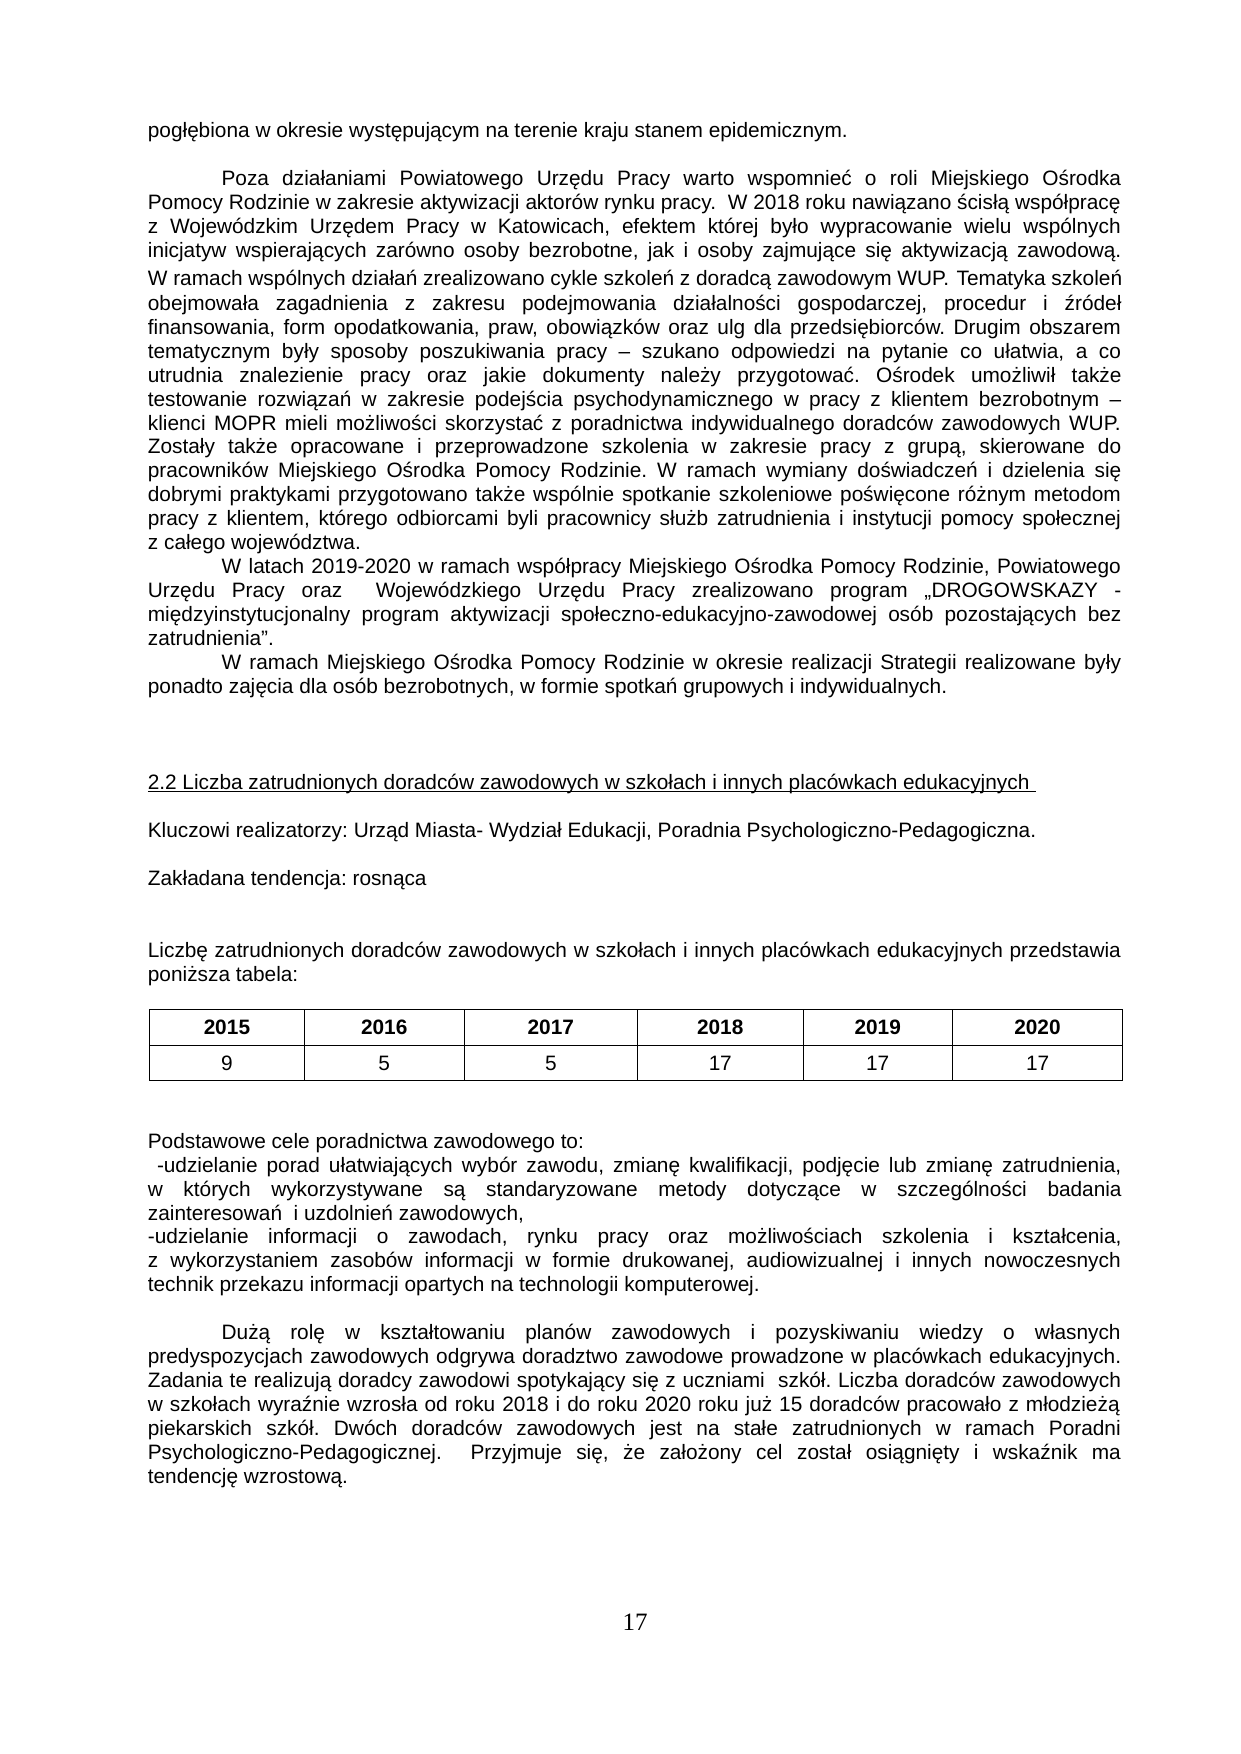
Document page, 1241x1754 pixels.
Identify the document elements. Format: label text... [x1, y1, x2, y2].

table_header 2018 [638, 1010, 803, 1045]
table_header 2020 [953, 1010, 1122, 1045]
table_cell 17 [638, 1046, 803, 1080]
table_cell 17 [804, 1046, 952, 1080]
table_cell 17 [953, 1046, 1122, 1080]
text W latach 2019-2020 w ramach współpracy Miejskiego Ośrodka Pomocy Rodzinie, Powiatowego Urzędu Pracy oraz Wojewódzkiego Urzędu Pracy zrealizowano program „DROGOWSKAZY - międzyinstytucjonalny program aktywizacji społeczno-edukacyjno-zawodowej osób pozostających bez zatrudnienia”. [148, 554, 1122, 650]
table_header 2017 [465, 1010, 637, 1045]
text -udzielanie informacji o zawodach, rynku pracy oraz możliwościach szkolenia i kształcenia, z wykorzystaniem zasobów informacji w formie drukowanej, audiowizualnej i innych nowoczesnych technik przekazu informacji opartych na technologii komputerowej. [148, 1224, 1122, 1296]
text -udzielanie porad ułatwiających wybór zawodu, zmianę kwalifikacji, podjęcie lub zmianę zatrudnienia, w których wykorzystywane są standaryzowane metody dotyczące w szczególności badania zainteresowań i uzdolnień zawodowych, [148, 1152, 1122, 1224]
text Podstawowe cele poradnictwa zawodowego to: [148, 1128, 1122, 1152]
text 2.2 Liczba zatrudnionych doradców zawodowych w szkołach i innych placówkach edukacyjnych [148, 770, 1122, 794]
text Kluczowi realizatorzy: Urząd Miasta- Wydział Edukacji, Poradnia Psychologiczno-Pedagogiczna. [148, 818, 1122, 842]
table_header 2016 [305, 1010, 464, 1045]
text Liczbę zatrudnionych doradców zawodowych w szkołach i innych placówkach edukacyjnych przedstawia poniższa tabela: [148, 937, 1122, 985]
table_cell 5 [305, 1046, 464, 1080]
table_cell 5 [465, 1046, 637, 1080]
text pogłębiona w okresie występującym na terenie kraju stanem epidemicznym. [148, 118, 1122, 142]
table_cell 9 [150, 1046, 304, 1080]
text W ramach Miejskiego Ośrodka Pomocy Rodzinie w okresie realizacji Strategii realizowane były ponadto zajęcia dla osób bezrobotnych, w formie spotkań grupowych i indywidualnych. [148, 650, 1122, 698]
table_header 2015 [150, 1010, 304, 1045]
table_header 2019 [804, 1010, 952, 1045]
text Poza działaniami Powiatowego Urzędu Pracy warto wspomnieć o roli Miejskiego Ośrodka Pomocy Rodzinie w zakresie aktywizacji aktorów rynku pracy. W 2018 roku nawiązano ścisłą współpracę z Wojewódzkim Urzędem Pracy w Katowicach, efektem której było wypracowanie wielu wspólnych inicjatyw wspierających zarówno osoby bezrobotne, jak i osoby zajmujące się aktywizacją zawodową. W ramach wspólnych działań zrealizowano cykle szkoleń z doradcą zawodowym WUP. Tematyka szkoleń obejmowała zagadnienia z zakresu podejmowania działalności gospodarczej, procedur i źródeł finansowania, form opodatkowania, praw, obowiązków oraz ulg dla przedsiębiorców. Drugim obszarem tematycznym były sposoby poszukiwania pracy – szukano odpowiedzi na pytanie co ułatwia, a co utrudnia znalezienie pracy oraz jakie dokumenty należy przygotować. Ośrodek umożliwił także testowanie rozwiązań w zakresie podejścia psychodynamicznego w pracy z klientem bezrobotnym – klienci MOPR mieli możliwości skorzystać z poradnictwa indywidualnego doradców zawodowych WUP. Zostały także opracowane i przeprowadzone szkolenia w zakresie pracy z grupą, skierowane do pracowników Miejskiego Ośrodka Pomocy Rodzinie. W ramach wymiany doświadczeń i dzielenia się dobrymi praktykami przygotowano także wspólnie spotkanie szkoleniowe poświęcone różnym metodom pracy z klientem, którego odbiorcami byli pracownicy służb zatrudnienia i instytucji pomocy społecznej z całego województwa. [148, 166, 1122, 554]
text Zakładana tendencja: rosnąca [148, 866, 1122, 889]
text Dużą rolę w kształtowaniu planów zawodowych i pozyskiwaniu wiedzy o własnych predyspozycjach zawodowych odgrywa doradztwo zawodowe prowadzone w placówkach edukacyjnych. Zadania te realizują doradcy zawodowi spotykający się z uczniami szkół. Liczba doradców zawodowych w szkołach wyraźnie wzrosła od roku 2018 i do roku 2020 roku już 15 doradców pracowało z młodzieżą piekarskich szkół. Dwóch doradców zawodowych jest na stałe zatrudnionych w ramach Poradni Psychologiczno-Pedagogicznej. Przyjmuje się, że założony cel został osiągnięty i wskaźnik ma tendencję wzrostową. [148, 1320, 1122, 1488]
